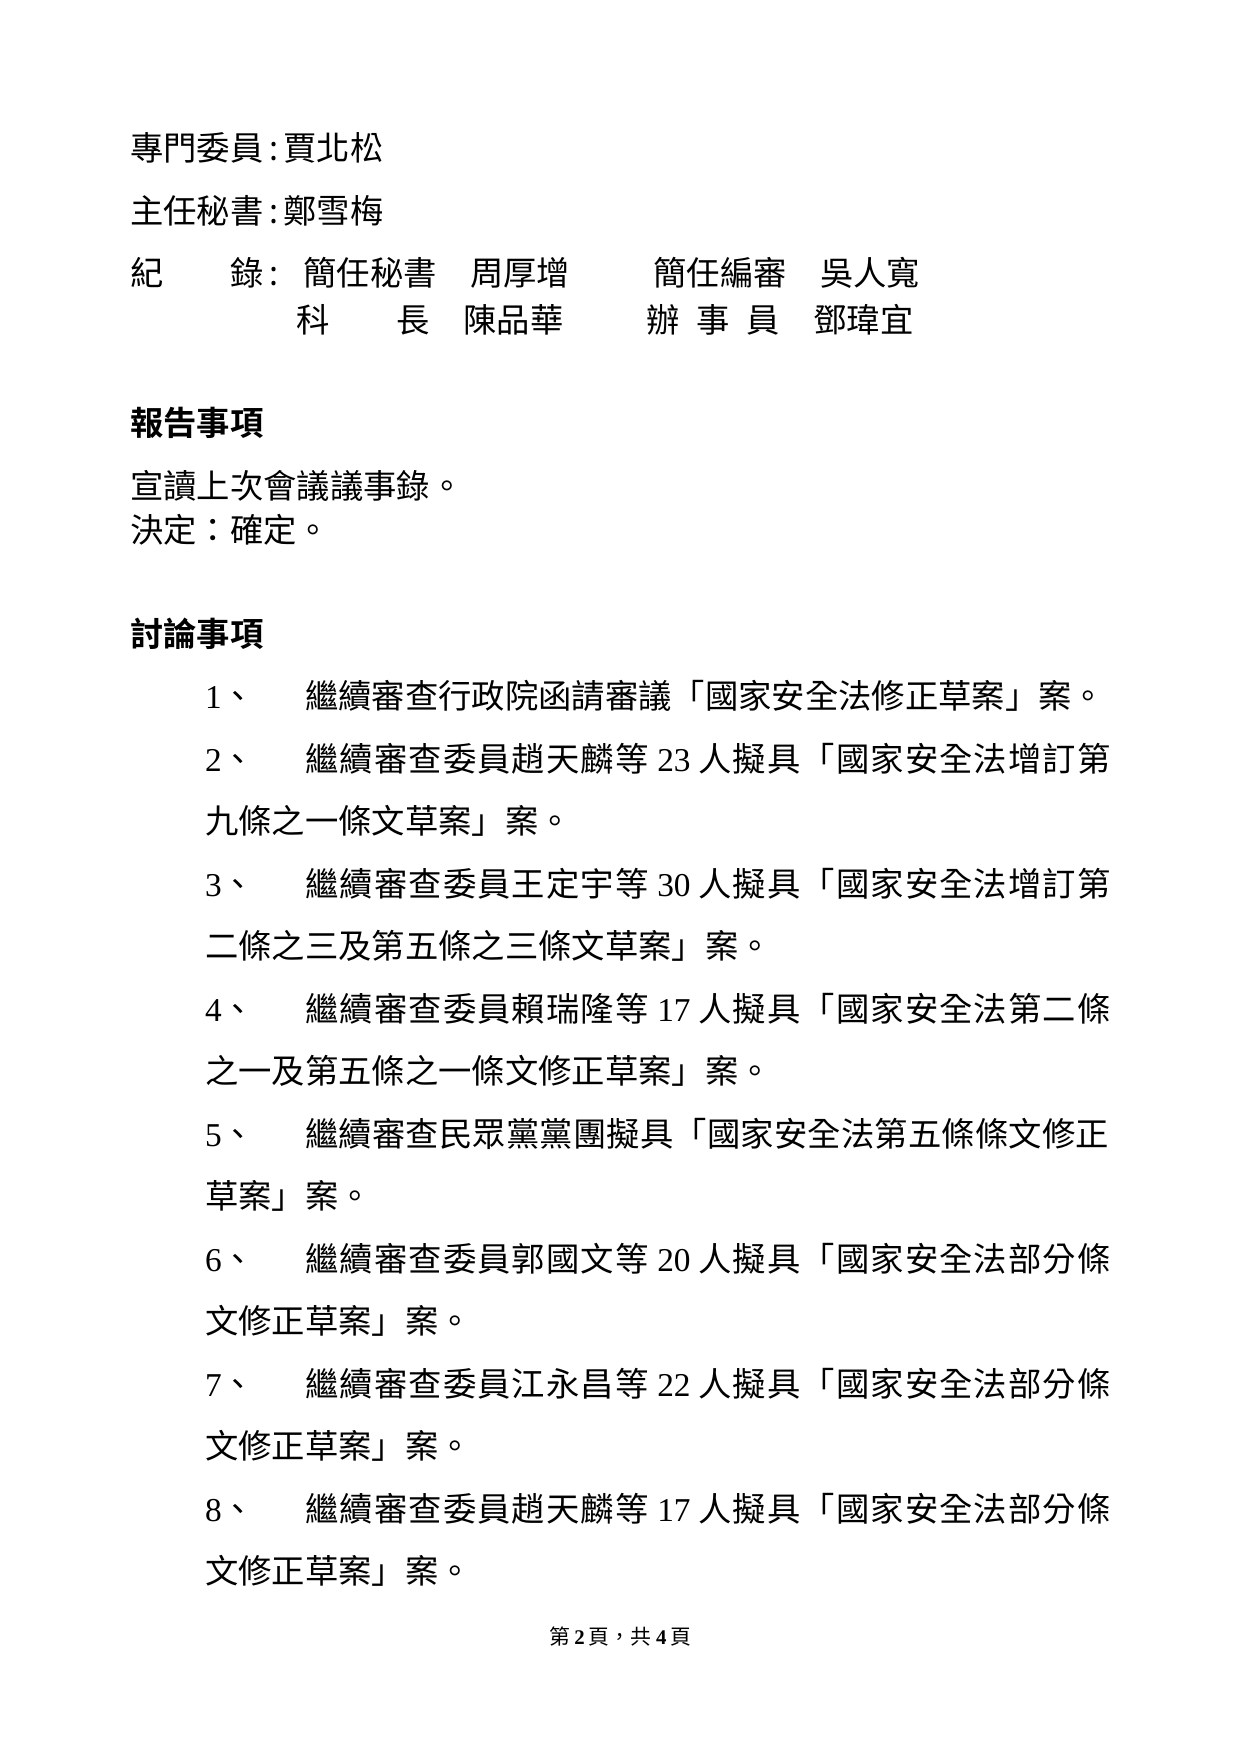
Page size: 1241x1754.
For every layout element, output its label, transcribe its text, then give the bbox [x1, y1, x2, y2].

list 繼續審查委員賴瑞隆等17人擬具「國家安全法第二條之一及第五條之一條文修正草案」案。 [205, 965, 1112, 1090]
text 專門委員:賈北松 [130, 104, 1222, 167]
list 繼續審查行政院函請審議「國家安全法修正草案」案。 [205, 652, 1112, 715]
list 繼續審查委員郭國文等20人擬具「國家安全法部分條文修正草案」案。 [205, 1215, 1112, 1340]
list 繼續審查委員王定宇等30人擬具「國家安全法增訂第二條之三及第五條之三條文草案」案。 [205, 840, 1112, 965]
list 繼續審查委員江永昌等22人擬具「國家安全法部分條文修正草案」案。 [205, 1340, 1112, 1465]
list 繼續審查委員趙天麟等17人擬具「國家安全法部分條文修正草案」案。 [205, 1465, 1112, 1590]
text 決定：確定。 [130, 504, 1116, 552]
text 討論事項 [130, 590, 1110, 652]
list 繼續審查委員趙天麟等23人擬具「國家安全法增訂第九條之一條文草案」案。 [205, 715, 1112, 840]
text 報告事項 [130, 379, 1110, 442]
text 科 長 陳品華 辦 事 員 鄧瑋宜 [130, 292, 1222, 342]
text 主任秘書:鄭雪梅 [130, 167, 1222, 229]
text 宣讀上次會議議事錄。 [130, 442, 1112, 504]
text 紀 錄: 簡任秘書 周厚增 簡任編審 吳人寬 [130, 229, 1222, 292]
list 繼續審查民眾黨黨團擬具「國家安全法第五條條文修正草案」案。 [205, 1090, 1112, 1215]
